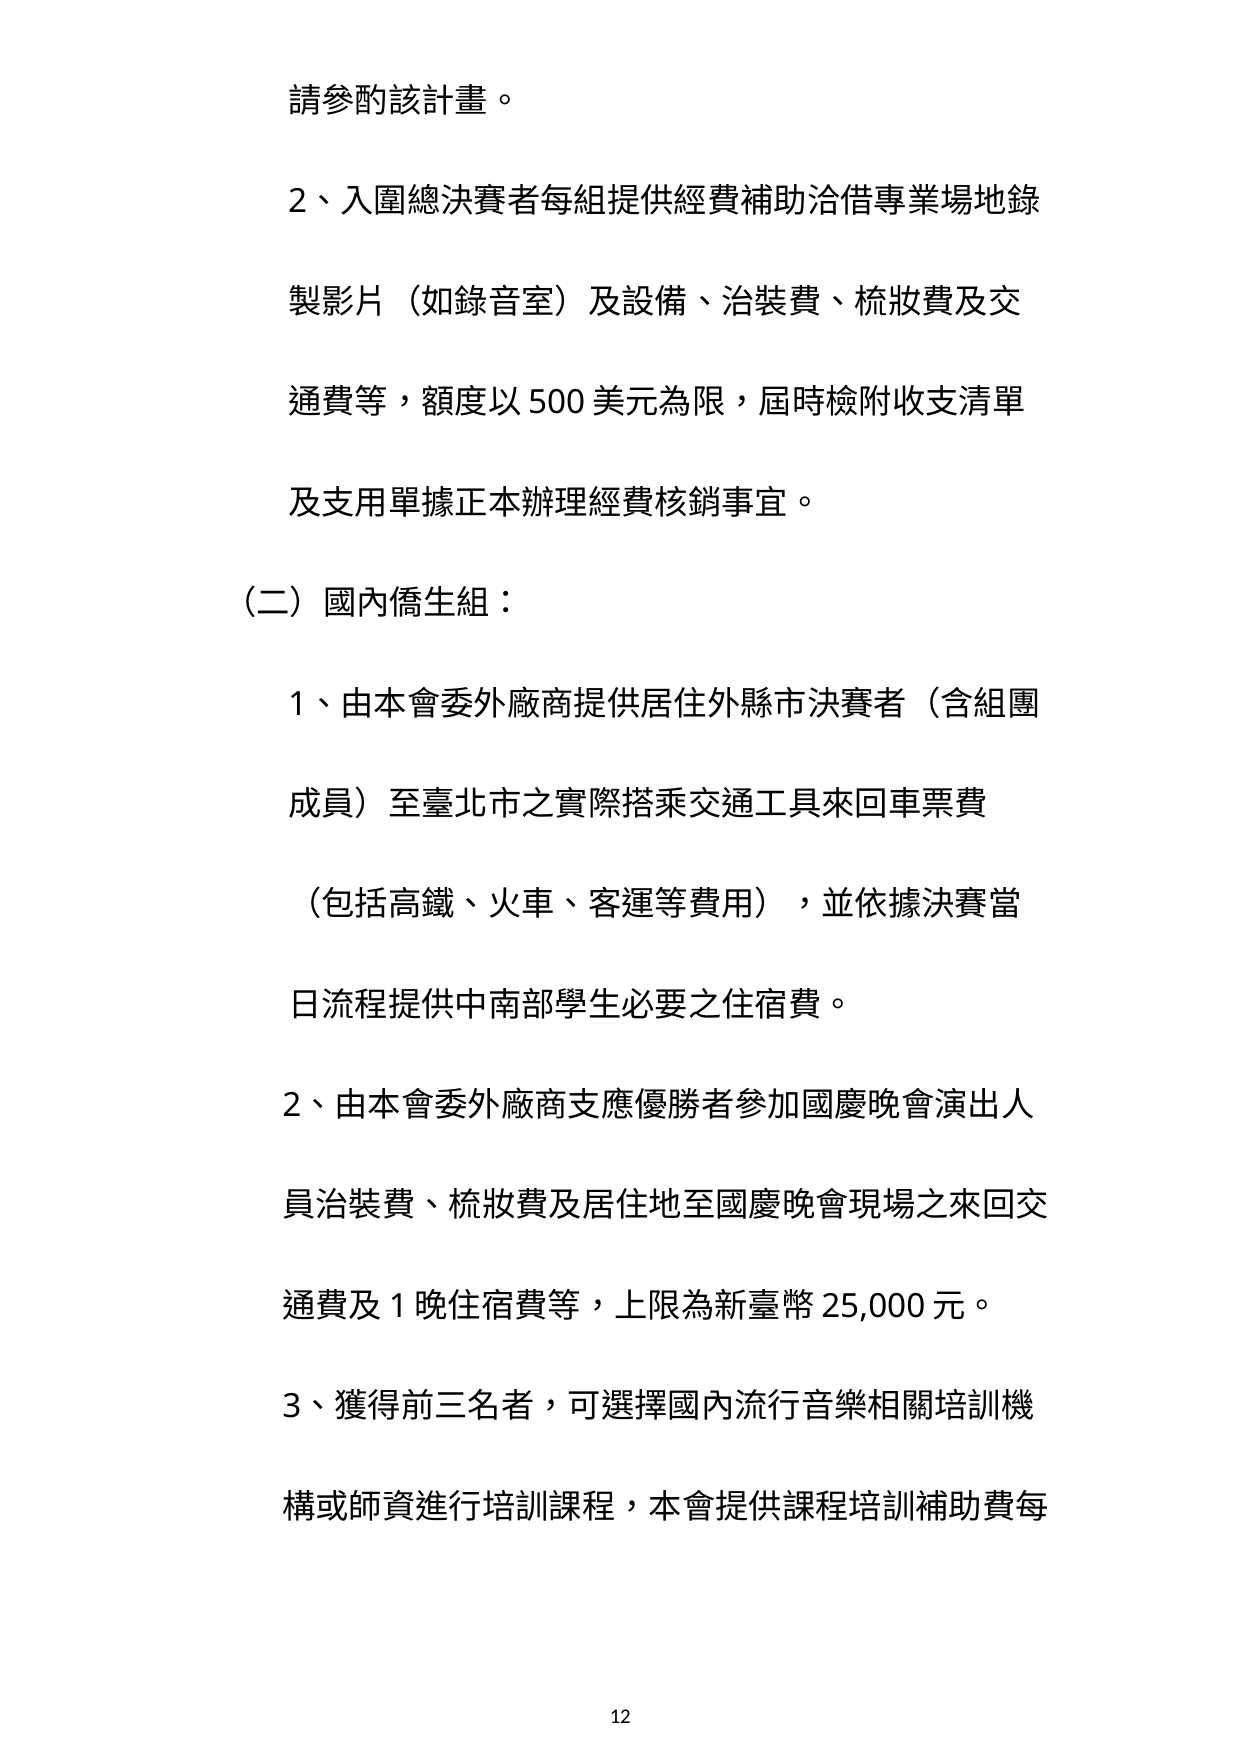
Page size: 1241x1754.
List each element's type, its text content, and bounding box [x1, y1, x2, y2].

text 2、入圍總決賽者每組提供經費補助洽借專業場地錄製影片（如錄音室）及設備、治裝費、梳妝費及交通費等，額度以500美元為限，屆時檢附收支清單及支用單據正本辦理經費核銷事宜。 [288, 174, 1053, 524]
text （二）國內僑生組： [223, 576, 1053, 624]
list 2、由本會委外廠商支應優勝者參加國慶晚會演出人員治裝費、梳妝費及居住地至國慶晚會現場之來回交通費及1晚住宿費等，上限為新臺幣25,000元。 [282, 1078, 1053, 1327]
text 請參酌該計畫。 [288, 74, 1053, 122]
text 1、由本會委外廠商提供居住外縣市決賽者（含組團成員）至臺北市之實際搭乘交通工具來回車票費（包括高鐵、火車、客運等費用），並依據決賽當日流程提供中南部學生必要之住宿費。 [288, 676, 1053, 1026]
list 3、獲得前三名者，可選擇國內流行音樂相關培訓機構或師資進行培訓課程，本會提供課程培訓補助費每 [282, 1379, 1053, 1528]
